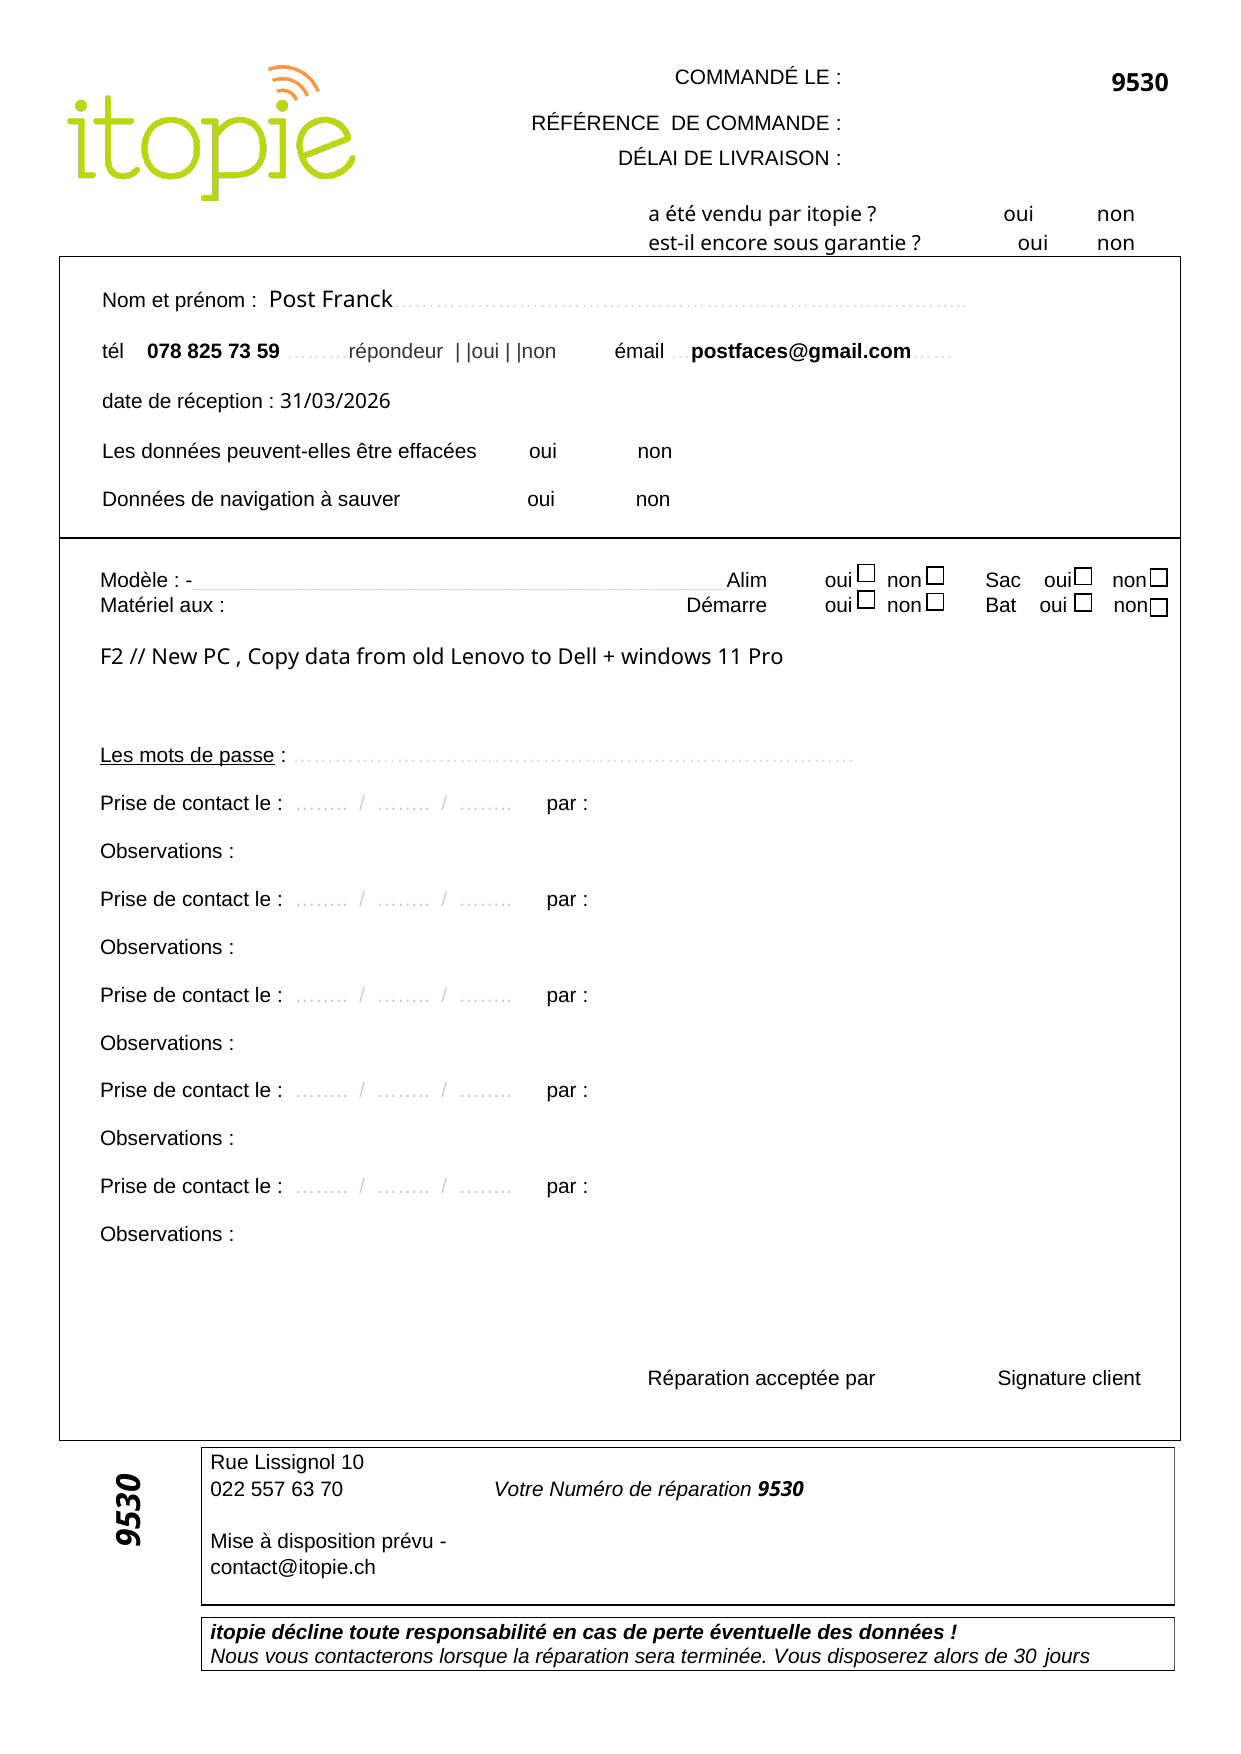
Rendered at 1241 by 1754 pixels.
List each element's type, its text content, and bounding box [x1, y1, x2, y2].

text Prise de contact le : …….. / …….. / …….. par : [60, 883, 1180, 911]
text Prise de contact le : …….. / …….. / …….. par : [60, 1171, 1180, 1198]
text Modèle : - Alim oui non Sac oui non [60, 562, 856, 590]
table_header 9530 [59, 1441, 195, 1677]
text F2 // New PC , Copy data from old Lenovo to Dell + windows 11 Pro [60, 638, 1180, 671]
table_header Rue Lissignol 10 022 557 63 70 Votre Numéro de réparation 9530 Mise à disposition prévu - contact@itopie.ch [195, 1441, 1180, 1611]
text Observations : [60, 836, 1180, 863]
text Matériel aux : Démarre oui non Bat oui non [60, 590, 1180, 617]
text Prise de contact le : …….. / …….. / …….. par : [60, 979, 1180, 1006]
text est-il encore sous garantie ? oui non [59, 228, 1181, 256]
text Prise de contact le : …….. / …….. / …….. par : [60, 788, 1180, 815]
table_header COMMANDÉ LE : [490, 59, 847, 104]
table_cell DÉLAI DE LIVRAISON : [490, 140, 847, 175]
text Les données peuvent-elles être effacées oui non [60, 436, 1180, 463]
text Nom et prénom : Post Franck……………………………………………………………………….. [60, 280, 1180, 314]
text Observations : [60, 1123, 1180, 1150]
text Modèle : - Alim oui non Sac oui non [879, 562, 925, 590]
table_cell [847, 140, 1180, 175]
picture [67, 65, 356, 201]
text tél 078 825 73 59 ………répondeur | |oui | |non émail …postfaces@gmail.com…… [60, 335, 1180, 362]
text Prise de contact le : …….. / …….. / …….. par : [60, 1075, 1180, 1102]
text Observations : [60, 931, 1180, 958]
table_cell RÉFÉRENCE DE COMMANDE : [490, 105, 847, 140]
text Observations : [60, 1219, 1180, 1246]
table_cell [847, 105, 1180, 140]
text date de réception : 31/03/2026 [60, 383, 1180, 415]
text Réparation acceptée par Signature client [60, 1363, 1180, 1390]
text Modèle : - Alim oui non Sac oui non [948, 562, 1180, 590]
text Données de navigation à sauver oui non [60, 484, 1180, 511]
text Observations : [60, 1027, 1180, 1054]
table_cell itopie décline toute responsabilité en cas de perte éventuelle des données ! Nous vous contacterons lorsque la réparation sera terminée. Vous disposerez alors de 30 jours [195, 1611, 1180, 1677]
text a été vendu par itopie ? oui non [59, 199, 1181, 228]
table_header 9530 [847, 59, 1180, 104]
text Les mots de passe : ……………………………………………………………………… [60, 740, 1180, 767]
